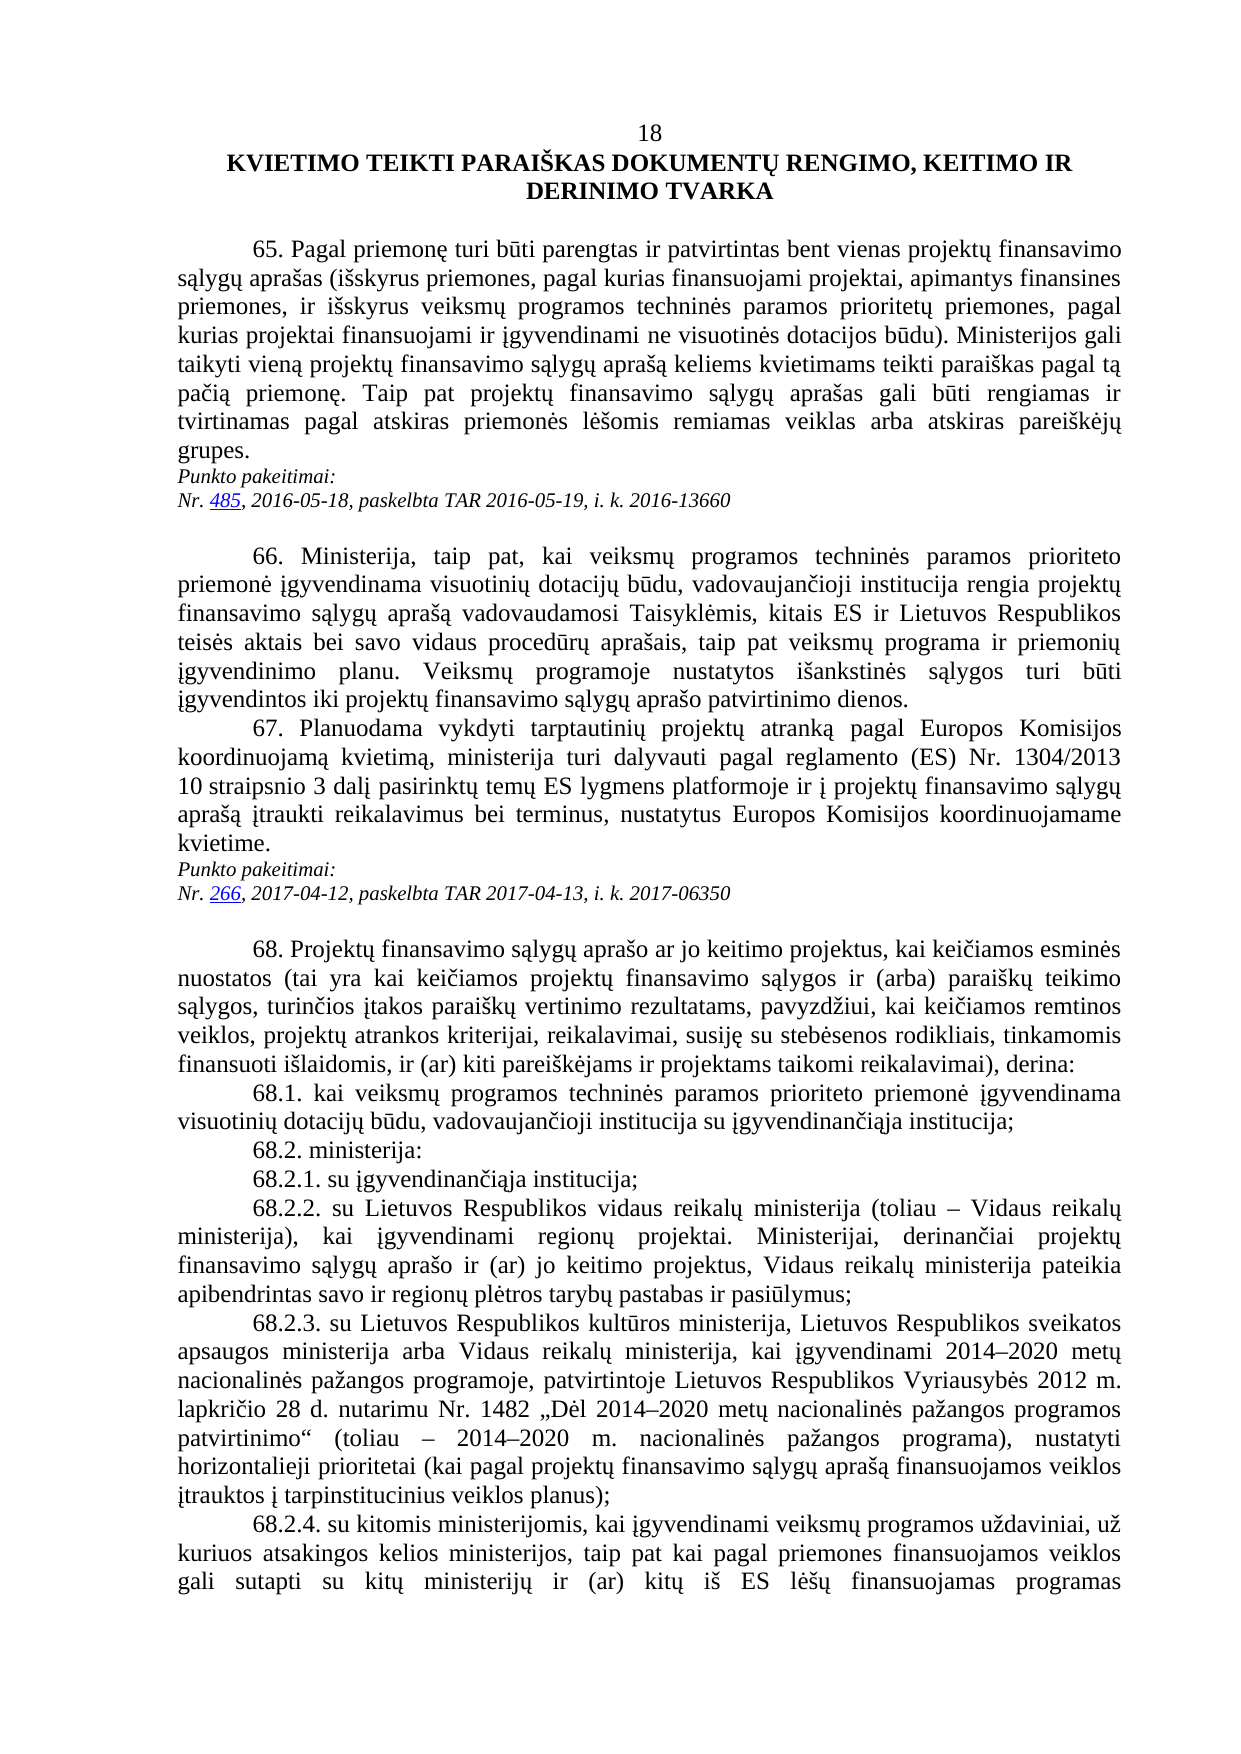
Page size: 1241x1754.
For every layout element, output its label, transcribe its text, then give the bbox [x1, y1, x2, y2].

text Nr. 485, 2016-05-18, paskelbta TAR 2016-05-19, i. k. 2016-13660 [177, 488, 1122, 512]
text 68.2. ministerija: [177, 1135, 1122, 1164]
text 68.2.4. su kitomis ministerijomis, kai įgyvendinami veiksmų programos uždaviniai, už kuriuos atsakingos kelios ministerijos, taip pat kai pagal priemones finansuojamos veiklos gali sutapti su kitų ministerijų ir (ar) kitų iš ES lėšų finansuojamas programas [177, 1509, 1122, 1595]
text 68.2.1. su įgyvendinančiąja institucija; [177, 1164, 1122, 1193]
text 67. Planuodama vykdyti tarptautinių projektų atranką pagal Europos Komisijos koordinuojamą kvietimą, ministerija turi dalyvauti pagal reglamento (ES) Nr. 1304/2013 10 straipsnio 3 dalį pasirinktų temų ES lygmens platformoje ir į projektų finansavimo sąlygų aprašą įtraukti reikalavimus bei terminus, nustatytus Europos Komisijos koordinuojamame kvietime. [177, 713, 1122, 857]
text 68. Projektų finansavimo sąlygų aprašo ar jo keitimo projektus, kai keičiamos esminės nuostatos (tai yra kai keičiamos projektų finansavimo sąlygos ir (arba) paraiškų teikimo sąlygos, turinčios įtakos paraiškų vertinimo rezultatams, pavyzdžiui, kai keičiamos remtinos veiklos, projektų atrankos kriterijai, reikalavimai, susiję su stebėsenos rodikliais, tinkamomis finansuoti išlaidomis, ir (ar) kiti pareiškėjams ir projektams taikomi reikalavimai), derina: [177, 934, 1122, 1078]
text Nr. 266, 2017-04-12, paskelbta TAR 2017-04-13, i. k. 2017-06350 [177, 881, 1122, 905]
text 65. Pagal priemonę turi būti parengtas ir patvirtintas bent vienas projektų finansavimo sąlygų aprašas (išskyrus priemones, pagal kurias finansuojami projektai, apimantys finansines priemones, ir išskyrus veiksmų programos techninės paramos prioritetų priemones, pagal kurias projektai finansuojami ir įgyvendinami ne visuotinės dotacijos būdu). Ministerijos gali taikyti vieną projektų finansavimo sąlygų aprašą keliems kvietimams teikti paraiškas pagal tą pačią priemonę. Taip pat projektų finansavimo sąlygų aprašas gali būti rengiamas ir tvirtinamas pagal atskiras priemonės lėšomis remiamas veiklas arba atskiras pareiškėjų grupes. [177, 234, 1122, 464]
text Punkto pakeitimai: [177, 857, 1122, 881]
text Punkto pakeitimai: [177, 464, 1122, 488]
text 68.1. kai veiksmų programos techninės paramos prioriteto priemonė įgyvendinama visuotinių dotacijų būdu, vadovaujančioji institucija su įgyvendinančiąja institucija; [177, 1078, 1122, 1135]
text 68.2.2. su Lietuvos Respublikos vidaus reikalų ministerija (toliau – Vidaus reikalų ministerija), kai įgyvendinami regionų projektai. Ministerijai, derinančiai projektų finansavimo sąlygų aprašo ir (ar) jo keitimo projektus, Vidaus reikalų ministerija pateikia apibendrintas savo ir regionų plėtros tarybų pastabas ir pasiūlymus; [177, 1193, 1122, 1308]
text KVIETIMO TEIKTI PARAIŠKAS DOKUMENTŲ RENGIMO, KEITIMO IR DERINIMO TVARKA [177, 148, 1122, 205]
text 68.2.3. su Lietuvos Respublikos kultūros ministerija, Lietuvos Respublikos sveikatos apsaugos ministerija arba Vidaus reikalų ministerija, kai įgyvendinami 2014–2020 metų nacionalinės pažangos programoje, patvirtintoje Lietuvos Respublikos Vyriausybės 2012 m. lapkričio 28 d. nutarimu Nr. 1482 „Dėl 2014–2020 metų nacionalinės pažangos programos patvirtinimo“ (toliau – 2014–2020 m. nacionalinės pažangos programa), nustatyti horizontalieji prioritetai (kai pagal projektų finansavimo sąlygų aprašą finansuojamos veiklos įtrauktos į tarpinstitucinius veiklos planus); [177, 1308, 1122, 1509]
text 66. Ministerija, taip pat, kai veiksmų programos techninės paramos prioriteto priemonė įgyvendinama visuotinių dotacijų būdu, vadovaujančioji institucija rengia projektų finansavimo sąlygų aprašą vadovaudamosi Taisyklėmis, kitais ES ir Lietuvos Respublikos teisės aktais bei savo vidaus procedūrų aprašais, taip pat veiksmų programa ir priemonių įgyvendinimo planu. Veiksmų programoje nustatytos išankstinės sąlygos turi būti įgyvendintos iki projektų finansavimo sąlygų aprašo patvirtinimo dienos. [177, 541, 1122, 713]
